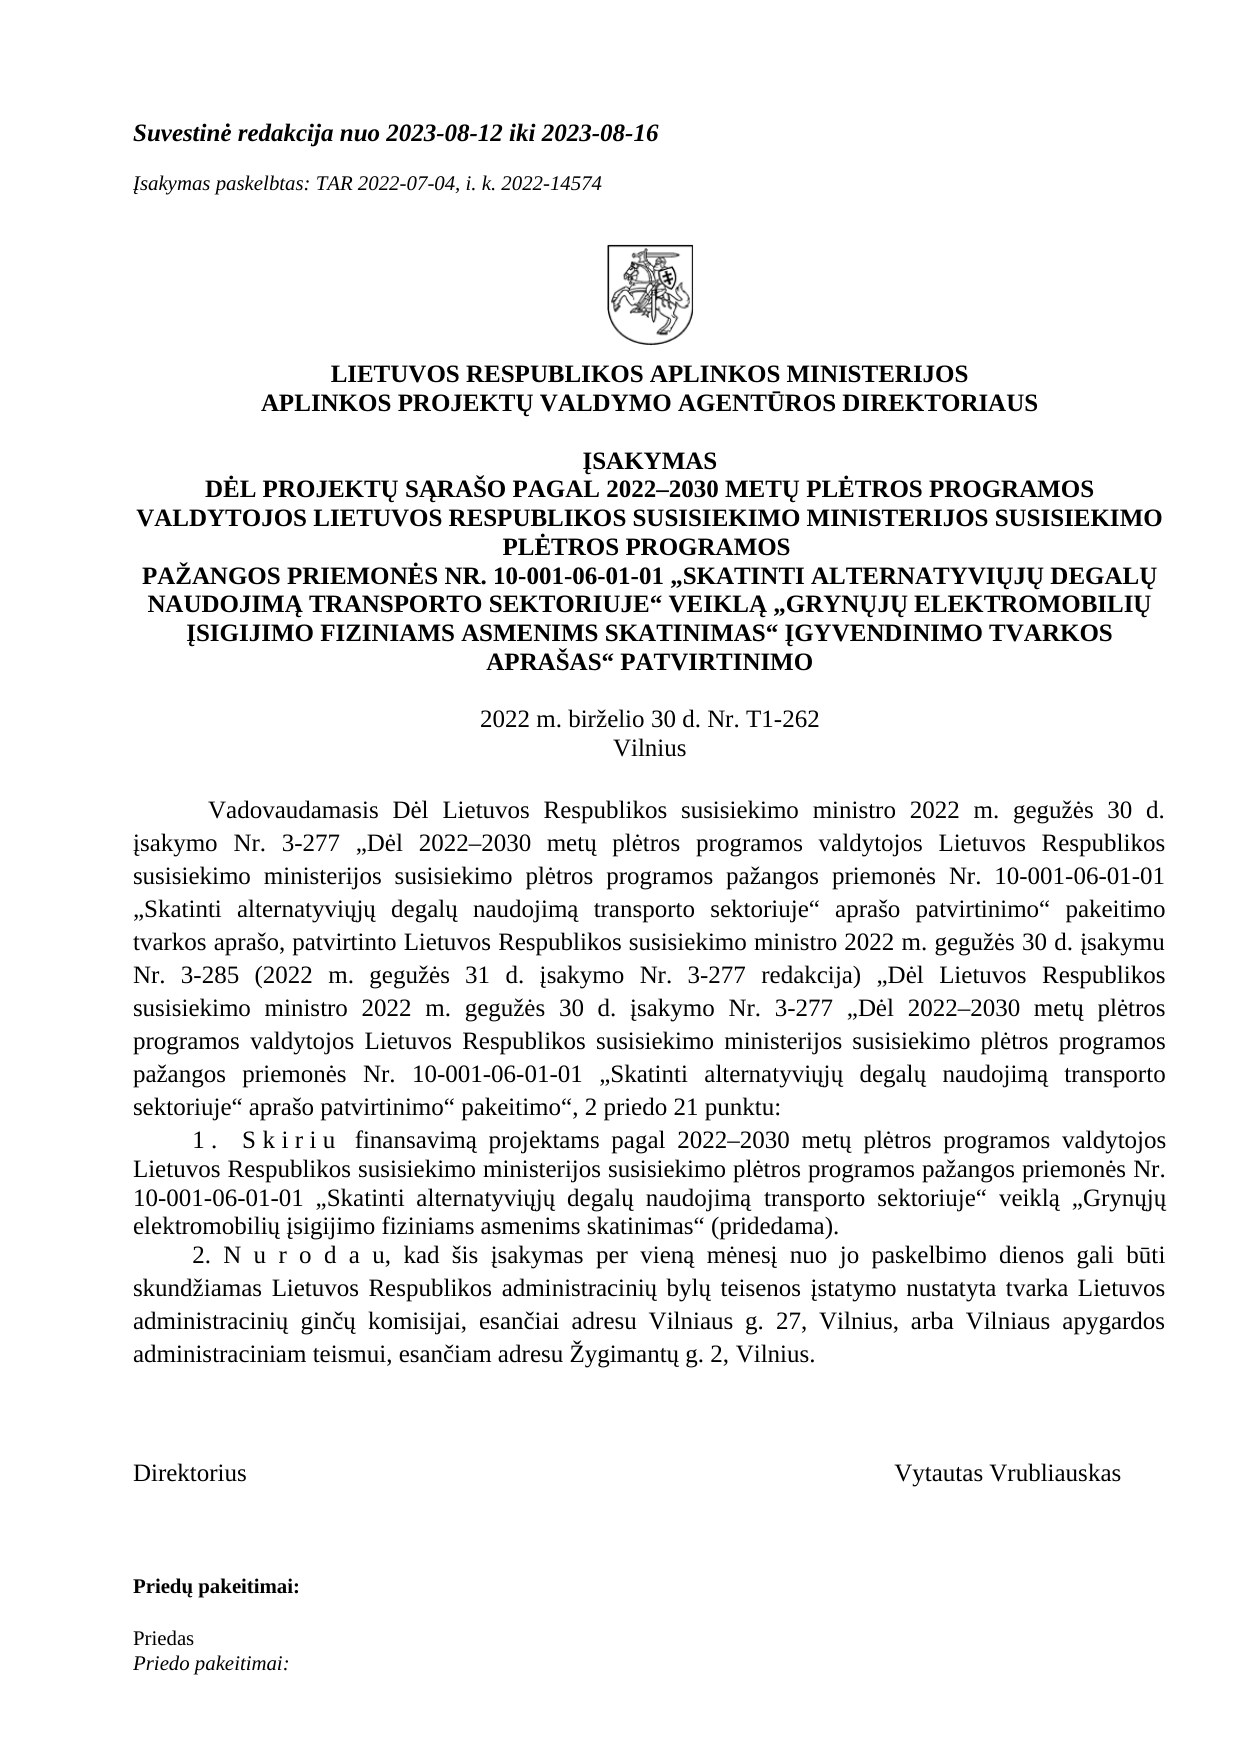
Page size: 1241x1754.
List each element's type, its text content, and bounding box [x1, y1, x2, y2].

text 2022 m. birželio 30 d. Nr. T1-262 [133, 704, 1167, 733]
text DĖL PROJEKTŲ SĄRAŠO PAGAL 2022–2030 METŲ PLĖTROS PROGRAMOS VALDYTOJOS LIETUVOS RESPUBLIKOS SUSISIEKIMO MINISTERIJOS SUSISIEKIMO PLĖTROS PROGRAMOS [133, 474, 1167, 561]
text APLINKOS PROJEKTŲ VALDYMO AGENTŪROS DIREKTORIAUS [133, 388, 1167, 417]
text PAŽANGOS PRIEMONĖS NR. 10-001-06-01-01 „SKATINTI ALTERNATYVIŲJŲ DEGALŲ NAUDOJIMĄ TRANSPORTO SEKTORIUJE“ VEIKLĄ „GRYNŲJŲ ELEKTROMOBILIŲ ĮSIGIJIMO FIZINIAMS ASMENIMS SKATINIMAS“ ĮGYVENDINIMO TVARKOS APRAŠAS“ PATVIRTINIMO [133, 561, 1167, 676]
text Direktorius Vytautas Vrubliauskas [133, 1458, 1167, 1487]
text Įsakymas [133, 446, 1167, 474]
text Priedo pakeitimai: [133, 1650, 1167, 1674]
text Vilnius [133, 733, 1167, 762]
text LIETUVOS RESPUBLIKOS APLINKOS MINISTERIJOS [133, 359, 1167, 388]
text 2. N u r o d a u, kad šis įsakymas per vieną mėnesį nuo jo paskelbimo dienos gali būti skundžiamas Lietuvos Respublikos administracinių bylų teisenos įstatymo nustatyta tvarka Lietuvos administracinių ginčų komisijai, esančiai adresu Vilniaus g. 27, Vilnius, arba Vilniaus apygardos administraciniam teismui, esančiam adresu Žygimantų g. 2, Vilnius. [133, 1240, 1167, 1368]
text Įsakymas paskelbtas: TAR 2022-07-04, i. k. 2022-14574 [133, 171, 1167, 195]
text Priedas [133, 1626, 1167, 1650]
text Vadovaudamasis Dėl Lietuvos Respublikos susisiekimo ministro 2022 m. gegužės 30 d. įsakymo Nr. 3-277 „Dėl 2022–2030 metų plėtros programos valdytojos Lietuvos Respublikos susisiekimo ministerijos susisiekimo plėtros programos pažangos priemonės Nr. 10-001-06-01-01 „Skatinti alternatyviųjų degalų naudojimą transporto sektoriuje“ aprašo patvirtinimo“ pakeitimo tvarkos aprašo, patvirtinto Lietuvos Respublikos susisiekimo ministro 2022 m. gegužės 30 d. įsakymu Nr. 3-285 (2022 m. gegužės 31 d. įsakymo Nr. 3-277 redakcija) „Dėl Lietuvos Respublikos susisiekimo ministro 2022 m. gegužės 30 d. įsakymo Nr. 3-277 „Dėl 2022–2030 metų plėtros programos valdytojos Lietuvos Respublikos susisiekimo ministerijos susisiekimo plėtros programos pažangos priemonės Nr. 10-001-06-01-01 „Skatinti alternatyviųjų degalų naudojimą transporto sektoriuje“ aprašo patvirtinimo“ pakeitimo“, 2 priedo 21 punktu: [133, 795, 1167, 1121]
text 1. Skiriu finansavimą projektams pagal 2022–2030 metų plėtros programos valdytojos Lietuvos Respublikos susisiekimo ministerijos susisiekimo plėtros programos pažangos priemonės Nr. 10-001-06-01-01 „Skatinti alternatyviųjų degalų naudojimą transporto sektoriuje“ veiklą „Grynųjų elektromobilių įsigijimo fiziniams asmenims skatinimas“ (pridedama). [133, 1125, 1167, 1240]
text Priedų pakeitimai: [133, 1573, 1167, 1598]
text Suvestinė redakcija nuo 2023-08-12 iki 2023-08-16 [133, 118, 1167, 147]
